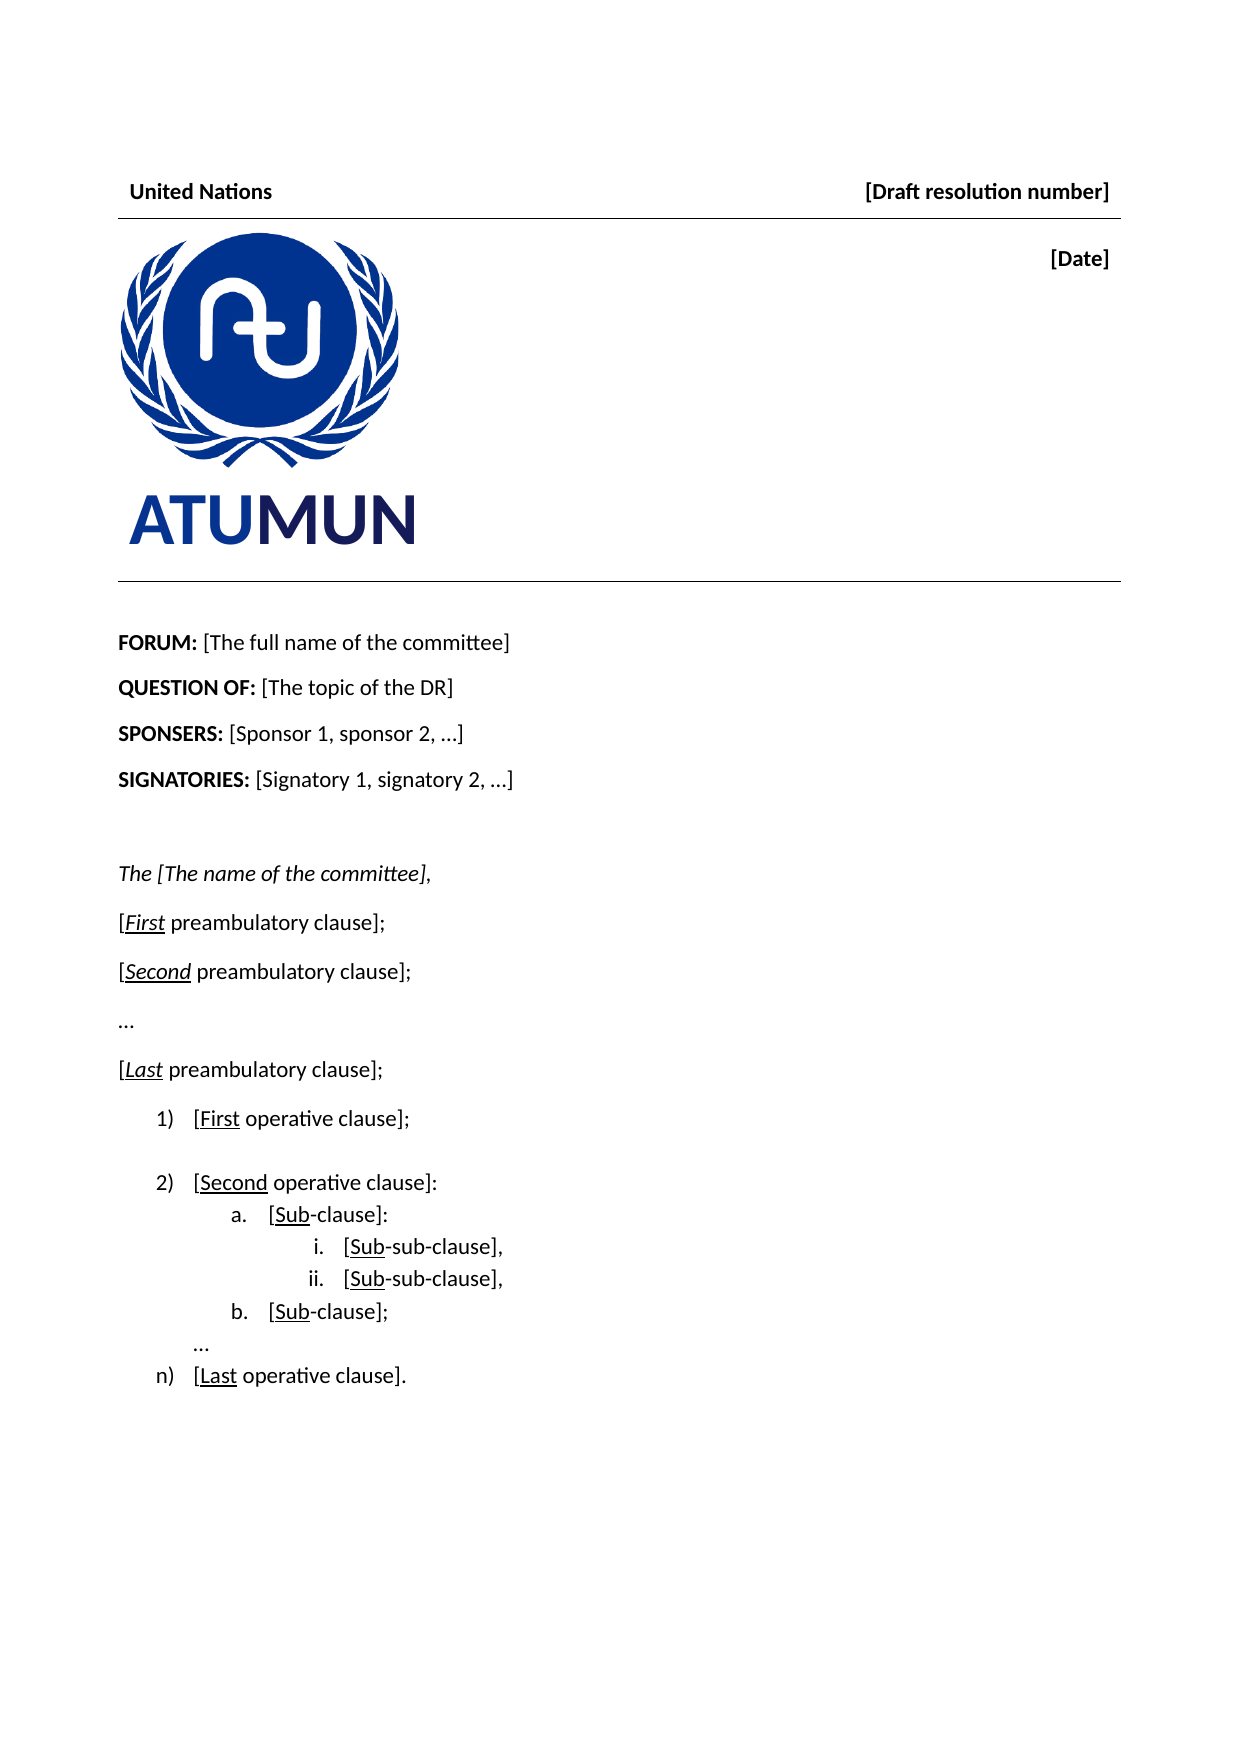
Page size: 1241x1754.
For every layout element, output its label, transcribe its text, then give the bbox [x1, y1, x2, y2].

table_header United Nations [118, 177, 619, 218]
text FORUM: [The full name of the committee] [118, 628, 1122, 656]
table_cell [Date] [620, 219, 1121, 581]
list [Sub-sub-clause], [324, 1264, 1122, 1293]
list [Last operative clause]. [156, 1361, 1122, 1389]
text [First preambulatory clause]; [118, 908, 1122, 936]
list … [193, 1329, 1122, 1357]
table_cell ATUMUN [118, 219, 619, 581]
table_header [Draft resolution number] [620, 177, 1121, 218]
text … [118, 1006, 1122, 1034]
list [Second operative clause]: [156, 1168, 1122, 1196]
list [Sub-clause]; [231, 1297, 1122, 1325]
text [Second preambulatory clause]; [118, 957, 1122, 985]
list [Sub-sub-clause], [324, 1232, 1122, 1260]
list [Sub-clause]: [231, 1200, 1122, 1228]
text [Last preambulatory clause]; [118, 1055, 1122, 1083]
text SPONSERS: [Sponsor 1, sponsor 2, …] [118, 719, 1122, 747]
text SIGNATORIES: [Signatory 1, signatory 2, …] [118, 765, 1122, 793]
text QUESTION OF: [The topic of the DR] [118, 673, 1122, 701]
list [First operative clause]; [156, 1104, 1122, 1132]
text The [The name of the committee], [118, 859, 1122, 887]
